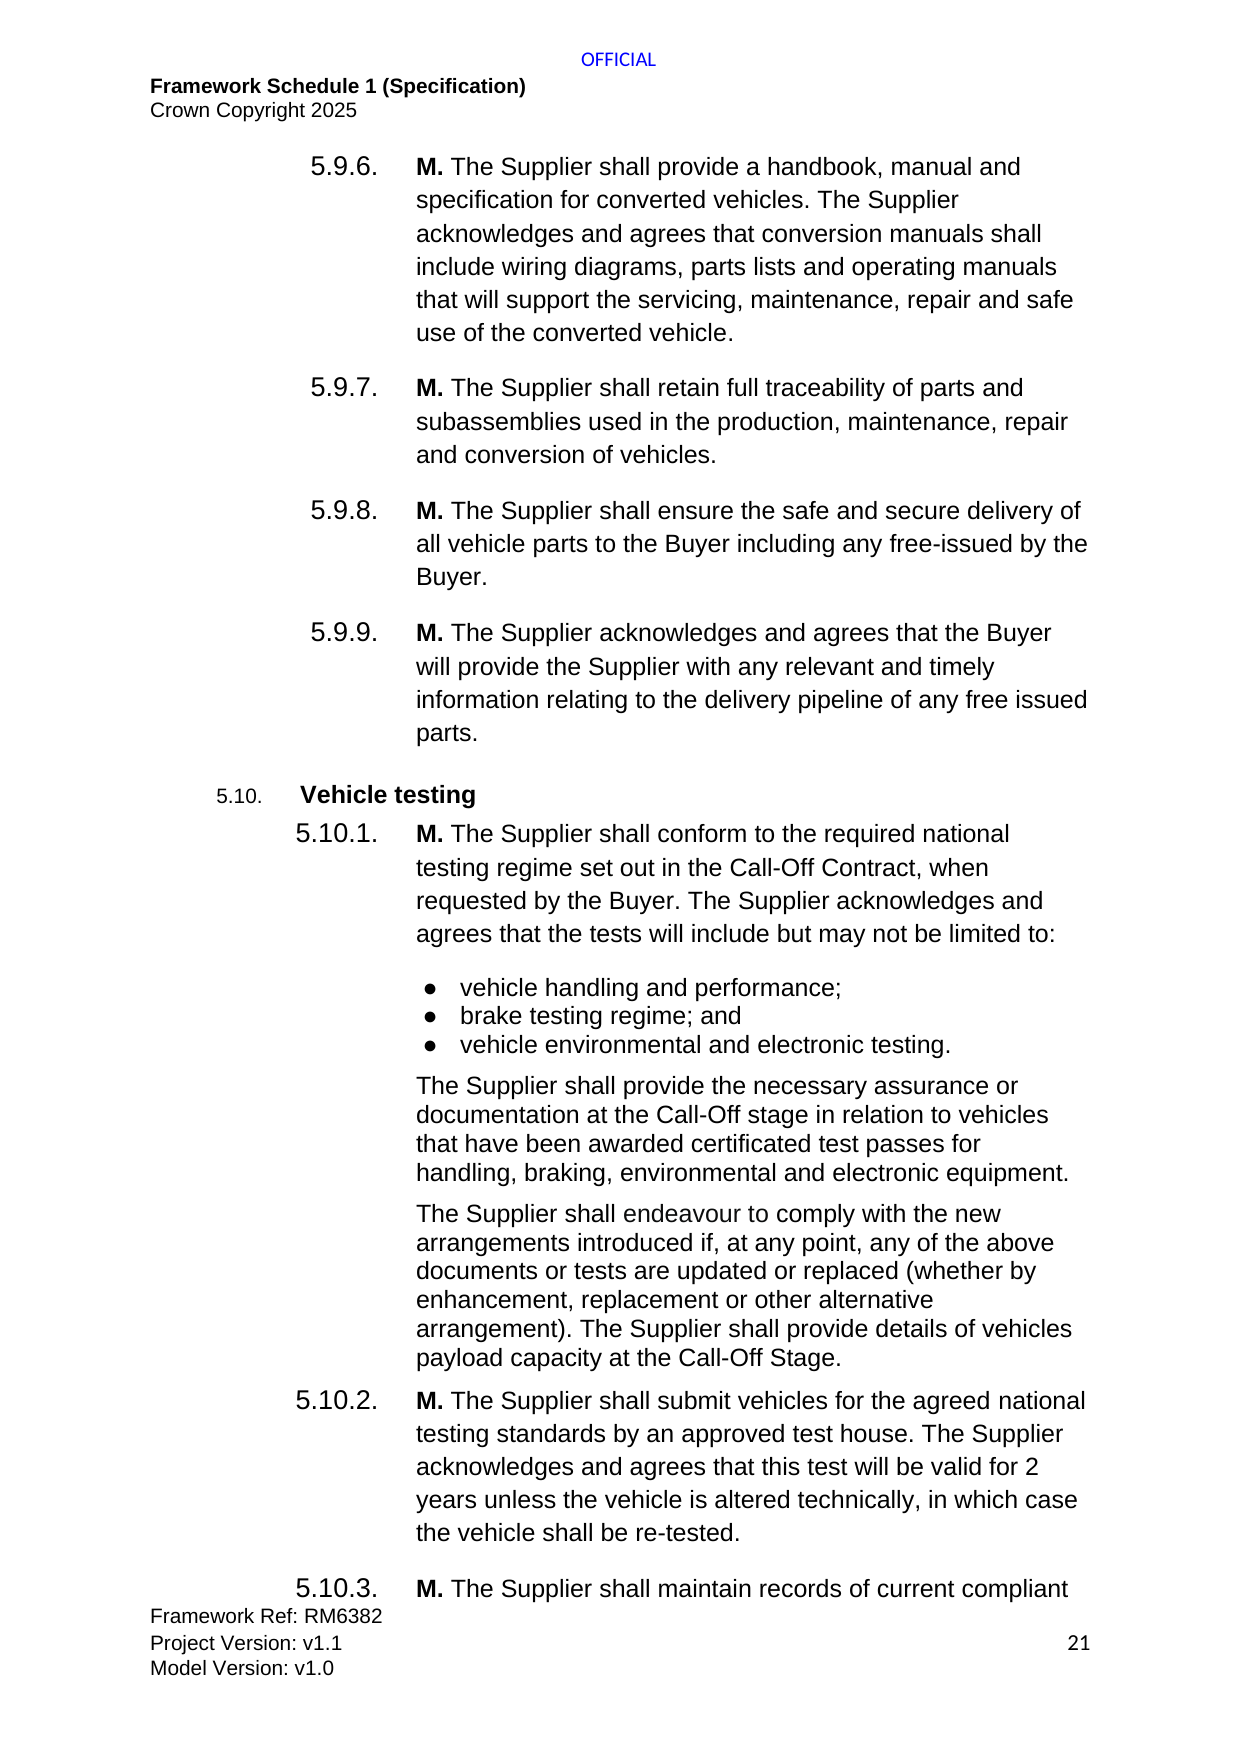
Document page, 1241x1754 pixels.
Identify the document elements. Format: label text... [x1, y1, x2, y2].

list M. The Supplier shall provide a handbook, manual and specification for converted vehicles. The Supplier acknowledges and agrees that conversion manuals shall include wiring diagrams, parts lists and operating manuals that will support the servicing, maintenance, repair and safe use of the converted vehicle. [378, 150, 1090, 346]
list M. The Supplier shall maintain records of current compliant [378, 1572, 1090, 1603]
list vehicle handling and performance; [422, 972, 1083, 1001]
text The Supplier shall provide the necessary assurance or documentation at the Call-Off stage in relation to vehicles that have been awarded certificated test passes for handling, braking, environmental and electronic equipment. [298, 1071, 1083, 1186]
list M. The Supplier shall retain full traceability of parts and subassemblies used in the production, maintenance, repair and conversion of vehicles. [378, 371, 1090, 469]
list vehicle environmental and electronic testing. [422, 1030, 1083, 1059]
list M. The Supplier shall conform to the required national testing regime set out in the Call-Off Contract, when requested by the Buyer. The Supplier acknowledges and agrees that the tests will include but may not be limited to: [378, 817, 1090, 947]
list M. The Supplier acknowledges and agrees that the Buyer will provide the Supplier with any relevant and timely information relating to the delivery pipeline of any free issued parts. [378, 616, 1090, 747]
text The Supplier shall endeavour to comply with the new arrangements introduced if, at any point, any of the above documents or tests are updated or replaced (whether by enhancement, replacement or other alternative arrangement). The Supplier shall provide details of vehicles payload capacity at the Call-Off Stage. [298, 1199, 1083, 1371]
subtitle Vehicle testing [262, 780, 1090, 809]
list M. The Supplier shall ensure the safe and secure delivery of all vehicle parts to the Buyer including any free-issued by the Buyer. [378, 494, 1090, 591]
list brake testing regime; and [422, 1001, 1083, 1030]
list M. The Supplier shall submit vehicles for the agreed national testing standards by an approved test house. The Supplier acknowledges and agrees that this test will be valid for 2 years unless the vehicle is altered technically, in which case the vehicle shall be re-tested. [378, 1384, 1090, 1547]
